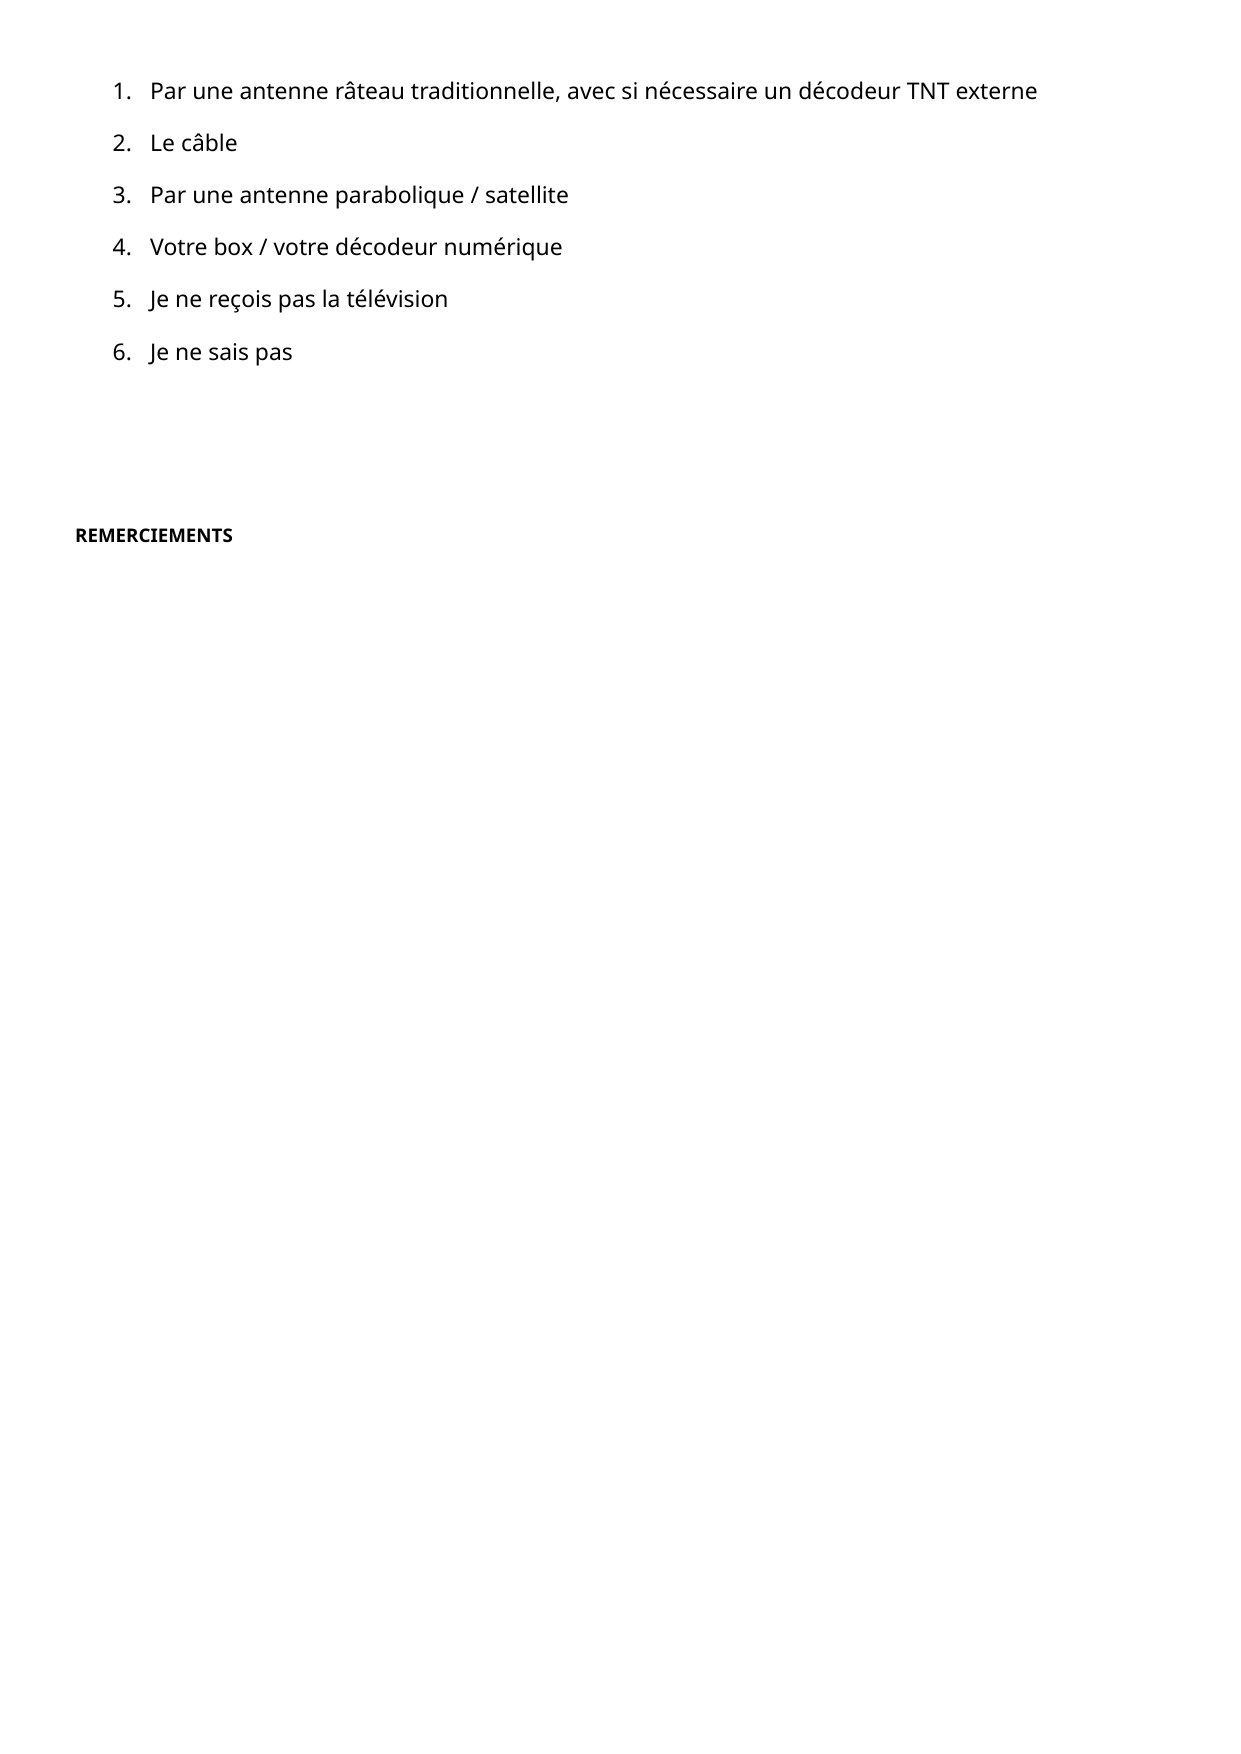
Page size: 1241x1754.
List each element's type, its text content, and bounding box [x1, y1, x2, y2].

list Par une antenne parabolique / satellite [112, 179, 1165, 210]
list Le câble [112, 127, 1165, 158]
list Par une antenne râteau traditionnelle, avec si nécessaire un décodeur TNT externe [112, 75, 1165, 106]
list Je ne reçois pas la télévision [112, 283, 1165, 314]
list Je ne sais pas [112, 335, 1165, 367]
text REMERCIEMENTS [75, 493, 1165, 548]
list Votre box / votre décodeur numérique [112, 231, 1165, 262]
